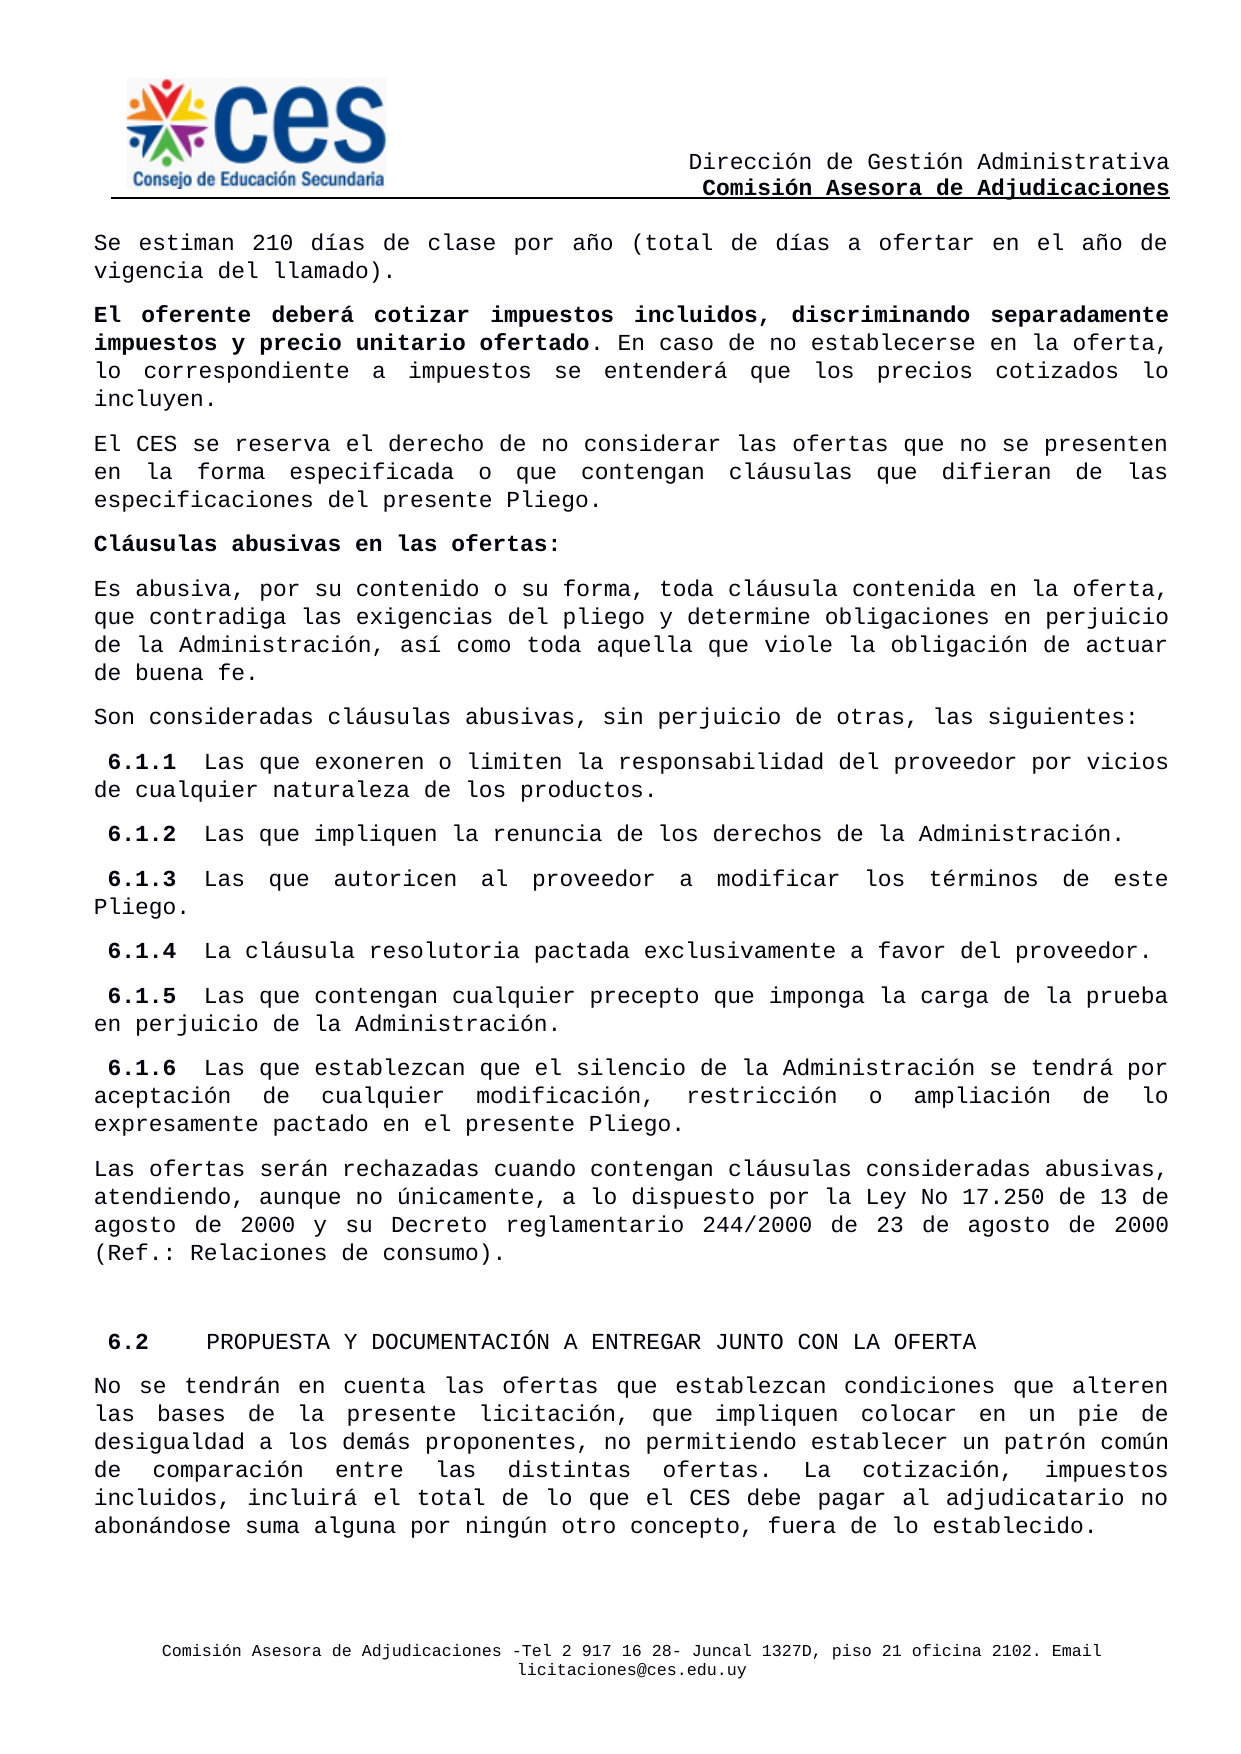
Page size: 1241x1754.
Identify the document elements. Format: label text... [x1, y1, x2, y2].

list Es abusiva, por su contenido o su forma, toda cláusula contenida en la oferta, que contradiga las exigencias del pliego y determine obligaciones en perjuicio de la Administración, así como toda aquella que viole la obligación de actuar de buena fe. [94, 577, 1169, 687]
list La cláusula resolutoria pactada exclusivamente a favor del proveedor. [94, 940, 1169, 966]
list Las que establezcan que el silencio de la Administración se tendrá por aceptación de cualquier modificación, restricción o ampliación de lo expresamente pactado en el presente Pliego. [94, 1057, 1169, 1138]
list Se estiman 210 días de clase por año (total de días a ofertar en el año de vigencia del llamado). [94, 231, 1169, 285]
list Las que contengan cualquier precepto que imponga la carga de la prueba en perjuicio de la Administración. [94, 984, 1169, 1038]
list Las que exoneren o limiten la responsabilidad del proveedor por vicios de cualquier naturaleza de los productos. [94, 750, 1169, 804]
list El CES se reserva el derecho de no considerar las ofertas que no se presenten en la forma especificada o que contengan cláusulas que difieran de las especificaciones del presente Pliego. [94, 432, 1169, 514]
list Son consideradas cláusulas abusivas, sin perjuicio de otras, las siguientes: [94, 706, 1169, 731]
list Las que impliquen la renuncia de los derechos de la Administración. [94, 823, 1169, 848]
list El oferente deberá cotizar impuestos incluidos, discriminando separadamente impuestos y precio unitario ofertado. En caso de no establecerse en la oferta, lo correspondiente a impuestos se entenderá que los precios cotizados lo incluyen. [94, 304, 1169, 413]
list Cláusulas abusivas en las ofertas: [94, 533, 1169, 558]
list Las ofertas serán rechazadas cuando contengan cláusulas consideradas abusivas, atendiendo, aunque no únicamente, a lo dispuesto por la Ley No 17.250 de 13 de agosto de 2000 y su Decreto reglamentario 244/2000 de 23 de agosto de 2000 (Ref.: Relaciones de consumo). [94, 1157, 1169, 1267]
picture [126, 78, 387, 189]
list PROPUESTA Y DOCUMENTACIÓN A ENTREGAR JUNTO CON LA OFERTA [94, 1330, 1169, 1356]
list Las que autoricen al proveedor a modificar los términos de este Pliego. [94, 867, 1169, 921]
list No se tendrán en cuenta las ofertas que establezcan condiciones que alteren las bases de la presente licitación, que impliquen colocar en un pie de desigualdad a los demás proponentes, no permitiendo establecer un patrón común de comparación entre las distintas ofertas. La cotización, impuestos incluidos, incluirá el total de lo que el CES debe pagar al adjudicatario no abonándose suma alguna por ningún otro concepto, fuera de lo establecido. [94, 1375, 1169, 1540]
